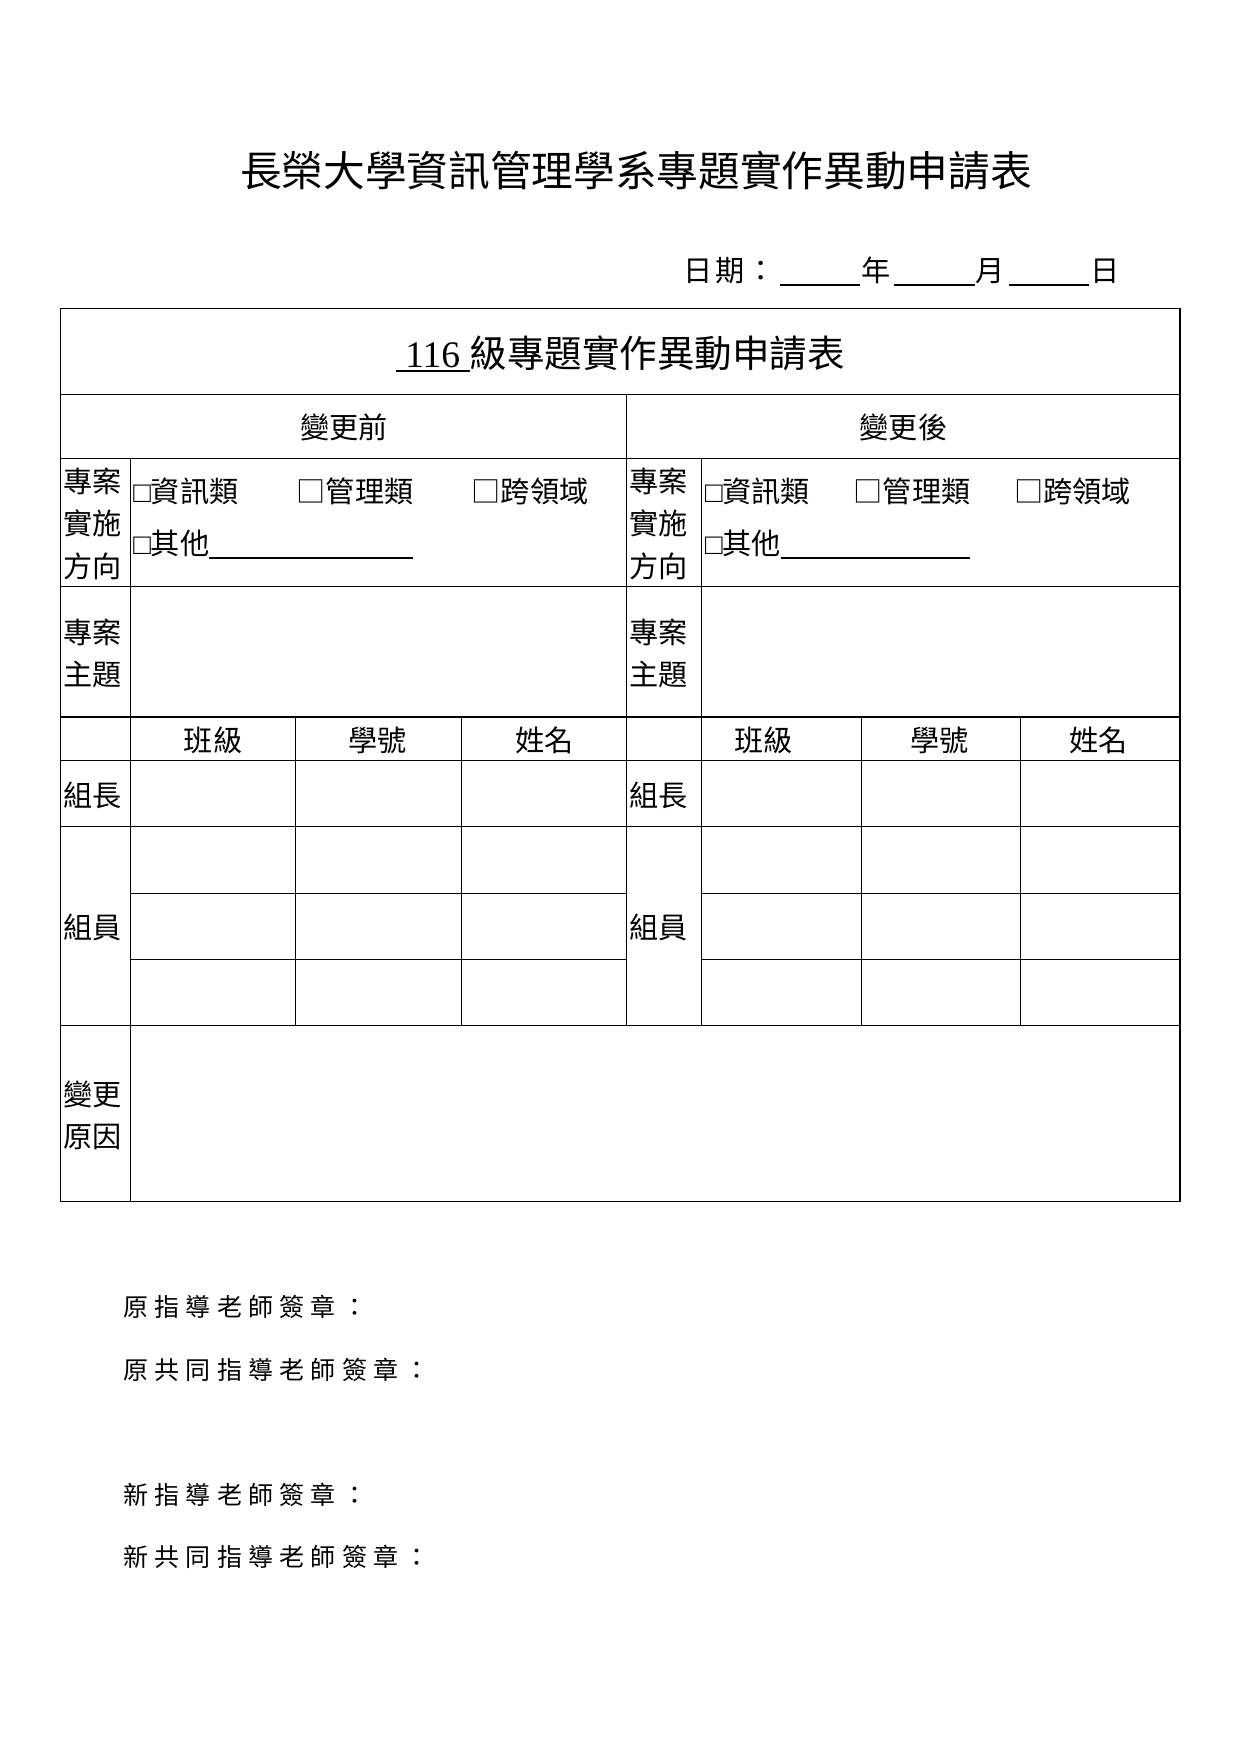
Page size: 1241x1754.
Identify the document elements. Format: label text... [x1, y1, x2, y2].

table_cell [61, 718, 130, 760]
table_cell [1021, 960, 1179, 1025]
table_cell 變更前 [61, 395, 626, 458]
table_cell [296, 960, 461, 1025]
table_cell [131, 1026, 1179, 1201]
table_cell [862, 761, 1020, 826]
text 新指導老師簽章： [120, 1452, 1120, 1514]
table_cell [702, 827, 861, 892]
table_cell 組長 [61, 761, 130, 826]
table_cell [862, 894, 1020, 959]
text 長榮大學資訊管理學系專題實作異動申請表 [149, 127, 1120, 189]
table_cell [862, 827, 1020, 892]
table_cell [462, 827, 626, 892]
table_cell [296, 827, 461, 892]
table_cell [131, 960, 295, 1025]
table_cell [702, 960, 861, 1025]
table_cell 專案主題 [61, 587, 130, 716]
table_cell 姓名 [462, 718, 626, 760]
table_cell [1021, 827, 1179, 892]
table_cell [1021, 761, 1179, 826]
table_cell [131, 894, 295, 959]
table_cell 姓名 [1021, 718, 1179, 760]
table_cell □資訊類 □管理類 □跨領域 □其他 [702, 459, 1179, 586]
table_cell [296, 894, 461, 959]
table_header 116 級專題實作異動申請表 [61, 309, 1179, 394]
table_cell [702, 761, 861, 826]
table_cell 班級 [702, 718, 861, 760]
table_cell □資訊類 □管理類 □跨領域 □其他 [131, 459, 626, 586]
table_cell [702, 894, 861, 959]
table_cell 變更原因 [61, 1026, 130, 1201]
table_cell [627, 718, 701, 760]
table_cell [462, 761, 626, 826]
table_cell [462, 894, 626, 959]
table_cell [1021, 894, 1179, 959]
table_cell [131, 587, 626, 716]
table_cell [296, 761, 461, 826]
table_cell 班級 [131, 718, 295, 760]
table_cell 組長 [627, 761, 701, 826]
table_cell 學號 [862, 718, 1020, 760]
text 新共同指導老師簽章： [120, 1514, 1120, 1577]
table_cell 學號 [296, 718, 461, 760]
table_cell 組員 [61, 827, 130, 1025]
table_cell [462, 960, 626, 1025]
table_cell [862, 960, 1020, 1025]
text 原共同指導老師簽章： [120, 1327, 1120, 1389]
table_cell 專案實施方向 [627, 459, 701, 586]
table_cell 組員 [627, 827, 701, 1025]
table_cell [131, 827, 295, 892]
table_cell [702, 587, 1179, 716]
table_cell [131, 761, 295, 826]
table_cell 專案實施方向 [61, 459, 130, 586]
table_cell 變更後 [627, 395, 1179, 458]
table_cell 專案主題 [627, 587, 701, 716]
text 日期： 年 月 日 [120, 227, 1120, 289]
text 原指導老師簽章： [120, 1264, 1120, 1327]
